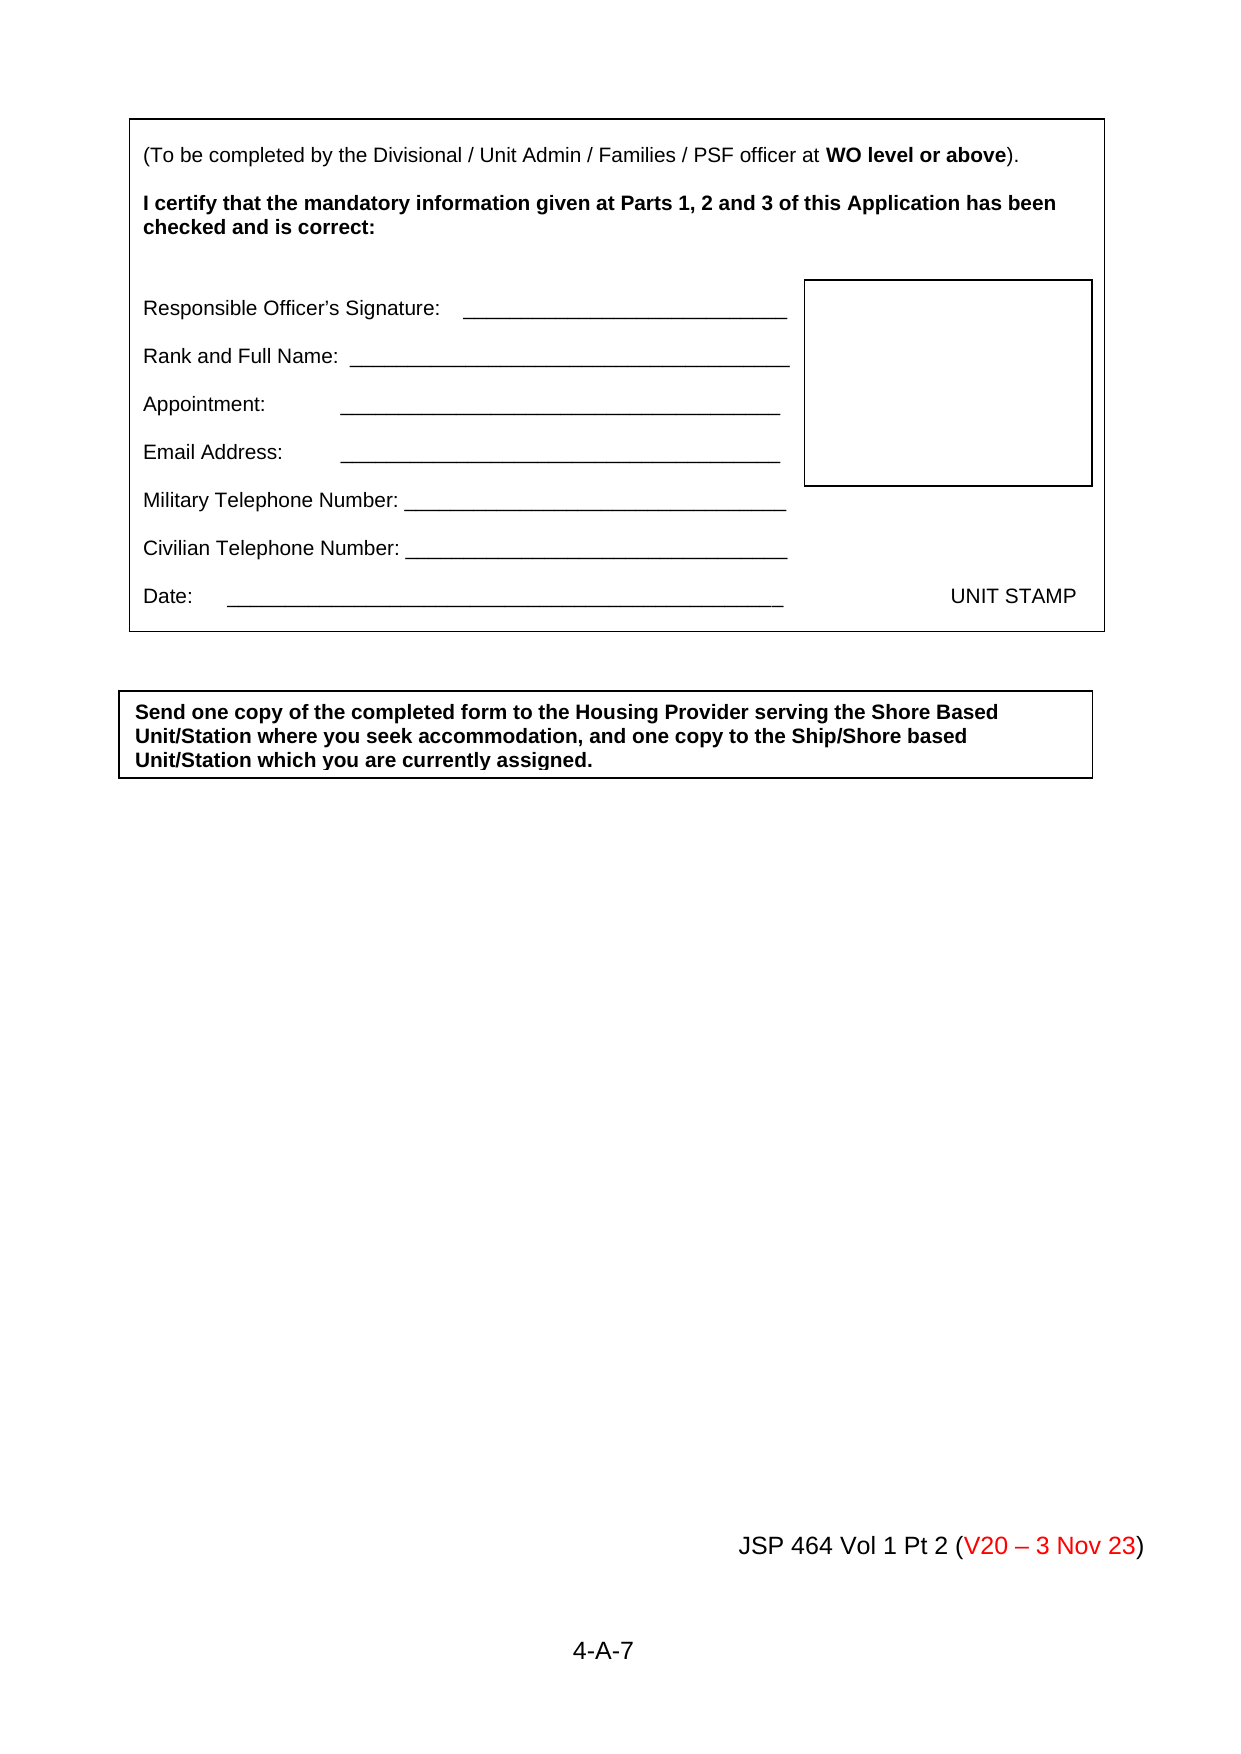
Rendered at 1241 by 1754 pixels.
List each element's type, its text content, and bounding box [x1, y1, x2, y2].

table_header (To be completed by the Divisional / Unit Admin / Families / PSF officer at WO level or above). I certify that the mandatory information given at Parts 1, 2 and 3 of this Application has been checked and is correct: Responsible Officer’s Signature: ____________________________ Rank and Full Name: ______________________________________ Appointment: ______________________________________ Email Address: ______________________________________ Military Telephone Number: _________________________________ Civilian Telephone Number: _________________________________ Date: _______________________________________________­_ UNIT STAMP [140, 121, 1094, 629]
text Send one copy of the completed form to the Housing Provider serving the Shore Based Unit/Station where you seek accommodation, and one copy to the Ship/Shore based Unit/Station which you are currently assigned. [135, 699, 1077, 770]
table_header [1096, 120, 1104, 631]
table_header [130, 120, 138, 631]
